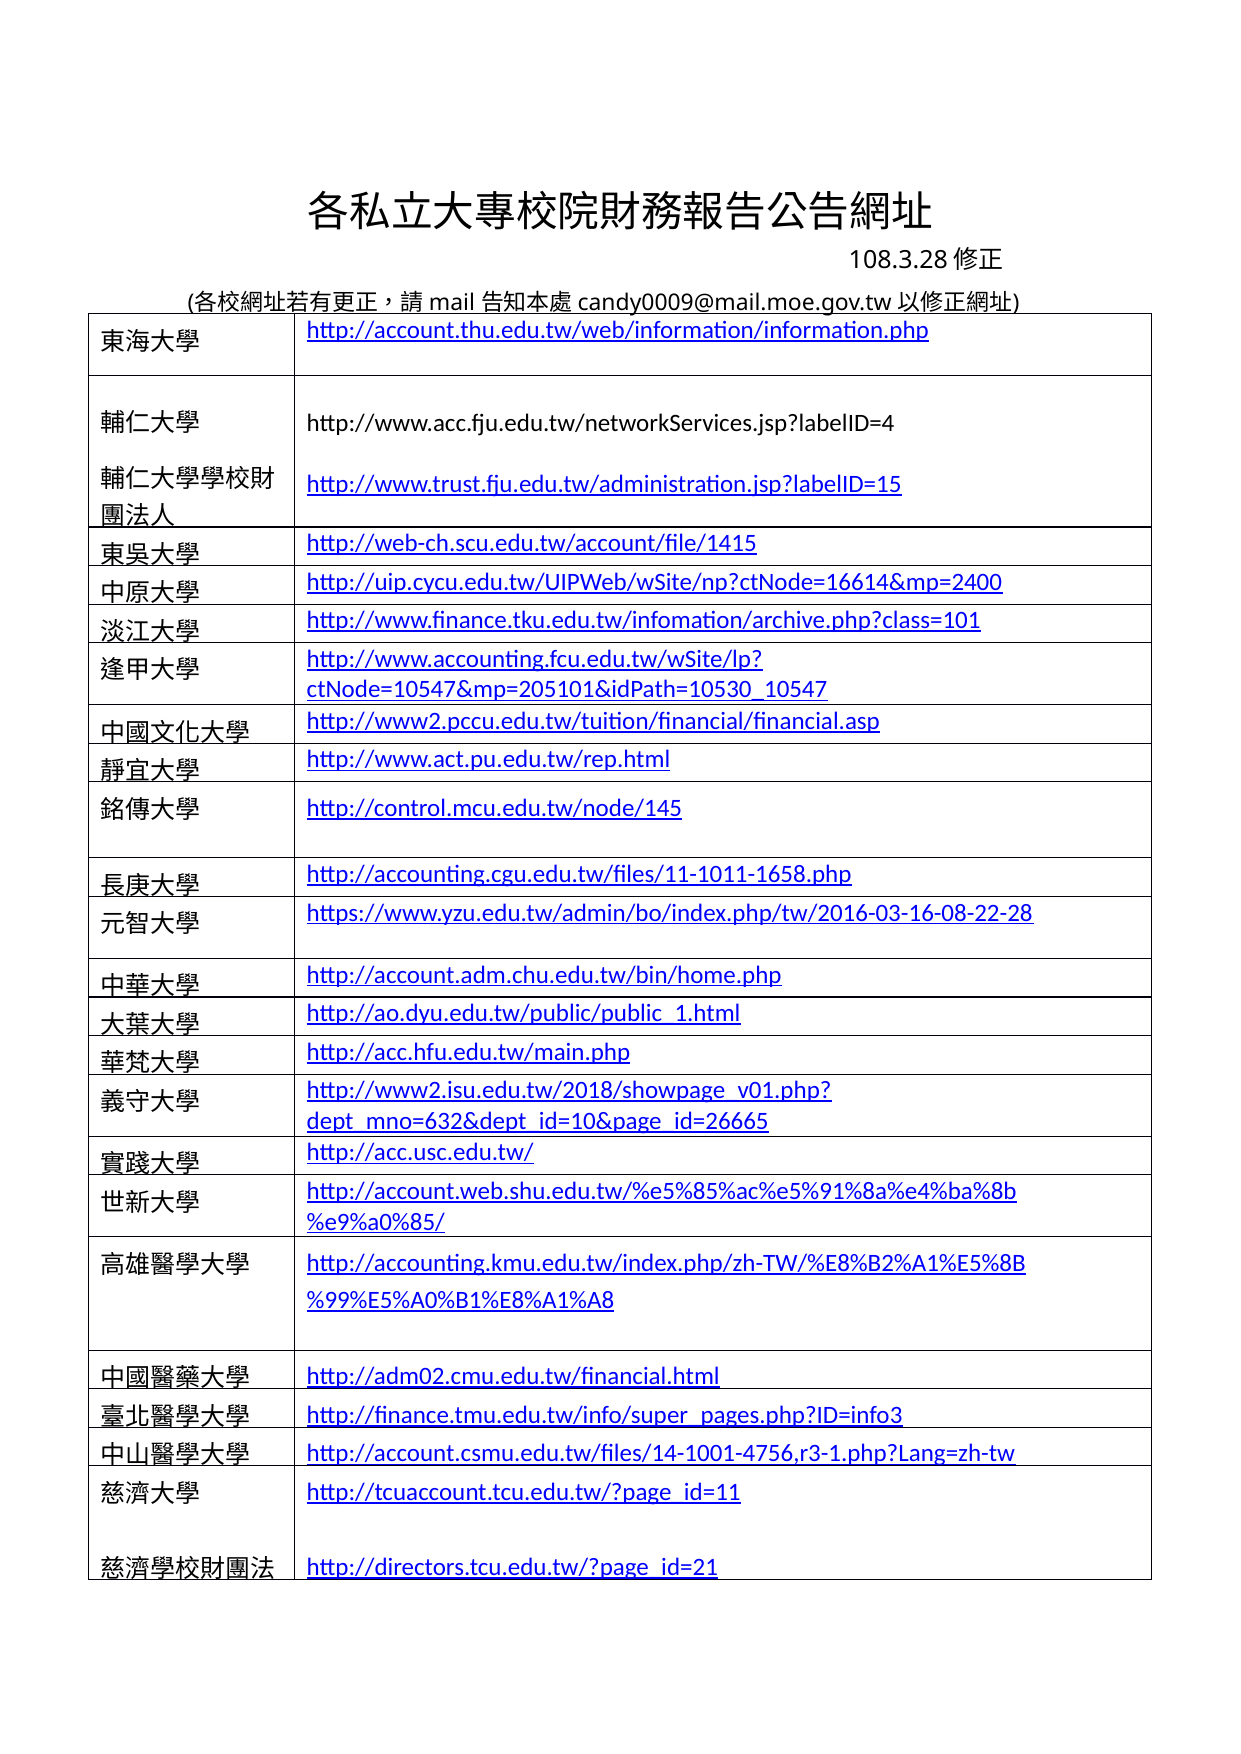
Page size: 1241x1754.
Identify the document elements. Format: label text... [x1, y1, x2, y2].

table_cell 高雄醫學大學 [89, 1237, 294, 1350]
table_cell http://www.act.pu.edu.tw/rep.html [295, 744, 1151, 781]
table_cell http://accounting.kmu.edu.tw/index.php/zh-TW/%E8%B2%A1%E5%8B%99%E5%A0%B1%E8%A1%A8 [295, 1237, 1151, 1350]
table_cell http://tcuaccount.tcu.edu.tw/?page_id=11 http://directors.tcu.edu.tw/?page_id=21 [295, 1466, 1151, 1579]
table_cell http://control.mcu.edu.tw/node/145 [295, 782, 1151, 857]
table_cell http://account.web.shu.edu.tw/%e5%85%ac%e5%91%8a%e4%ba%8b%e9%a0%85/ [295, 1175, 1151, 1236]
table_cell 臺北醫學大學 [89, 1389, 294, 1427]
table_cell http://web-ch.scu.edu.tw/account/file/1415 [295, 528, 1151, 565]
text (各校網址若有更正，請 mail 告知本處 candy0009@mail.moe.gov.tw 以修正網址) [187, 276, 1053, 313]
table_cell http://www.finance.tku.edu.tw/infomation/archive.php?class=101 [295, 605, 1151, 642]
text 各私立大專校院財務報告公告網址 [187, 164, 1053, 239]
table_cell http://acc.hfu.edu.tw/main.php [295, 1036, 1151, 1073]
table_cell 元智大學 [89, 897, 294, 958]
table_cell 華梵大學 [89, 1036, 294, 1073]
table_header 東海大學 [89, 314, 294, 375]
table_cell http://finance.tmu.edu.tw/info/super_pages.php?ID=info3 [295, 1389, 1151, 1427]
table_cell 東吳大學 [89, 528, 294, 565]
table_cell 中原大學 [89, 566, 294, 603]
table_cell http://accounting.cgu.edu.tw/files/11-1011-1658.php [295, 858, 1151, 896]
table_cell http://ao.dyu.edu.tw/public/public_1.html [295, 998, 1151, 1035]
table_cell http://account.adm.chu.edu.tw/bin/home.php [295, 959, 1151, 996]
text 108.3.28修正 [187, 239, 1003, 276]
table_cell 世新大學 [89, 1175, 294, 1236]
table_cell 義守大學 [89, 1075, 294, 1136]
table_cell http://www.accounting.fcu.edu.tw/wSite/lp?ctNode=10547&mp=205101&idPath=10530_10547 [295, 643, 1151, 704]
table_cell 靜宜大學 [89, 744, 294, 781]
table_cell 中山醫學大學 [89, 1428, 294, 1465]
table_cell 長庚大學 [89, 858, 294, 896]
table_cell https://www.yzu.edu.tw/admin/bo/index.php/tw/2016-03-16-08-22-28 [295, 897, 1151, 958]
table_cell http://adm02.cmu.edu.tw/financial.html [295, 1351, 1151, 1388]
table_cell 中華大學 [89, 959, 294, 996]
table_cell 實踐大學 [89, 1137, 294, 1174]
table_cell 中國醫藥大學 [89, 1351, 294, 1388]
table_cell http://www2.pccu.edu.tw/tuition/financial/financial.asp [295, 705, 1151, 743]
table_cell 大葉大學 [89, 998, 294, 1035]
table_cell 逢甲大學 [89, 643, 294, 704]
table_cell 中國文化大學 [89, 705, 294, 743]
table_cell http://uip.cycu.edu.tw/UIPWeb/wSite/np?ctNode=16614&mp=2400 [295, 566, 1151, 603]
table_cell 淡江大學 [89, 605, 294, 642]
table_cell 慈濟大學 慈濟學校財團法 [89, 1466, 294, 1579]
table_cell 輔仁大學 輔仁大學學校財團法人 [89, 376, 294, 526]
table_cell http://www.acc.fju.edu.tw/networkServices.jsp?labelID=4 http://www.trust.fju.edu.tw/administration.jsp?labelID=15 [295, 376, 1151, 526]
table_cell http://acc.usc.edu.tw/ [295, 1137, 1151, 1174]
table_cell http://www2.isu.edu.tw/2018/showpage_v01.php?dept_mno=632&dept_id=10&page_id=26665 [295, 1075, 1151, 1136]
table_cell 銘傳大學 [89, 782, 294, 857]
table_header http://account.thu.edu.tw/web/information/information.php [295, 314, 1151, 375]
table_cell http://account.csmu.edu.tw/files/14-1001-4756,r3-1.php?Lang=zh-tw [295, 1428, 1151, 1465]
